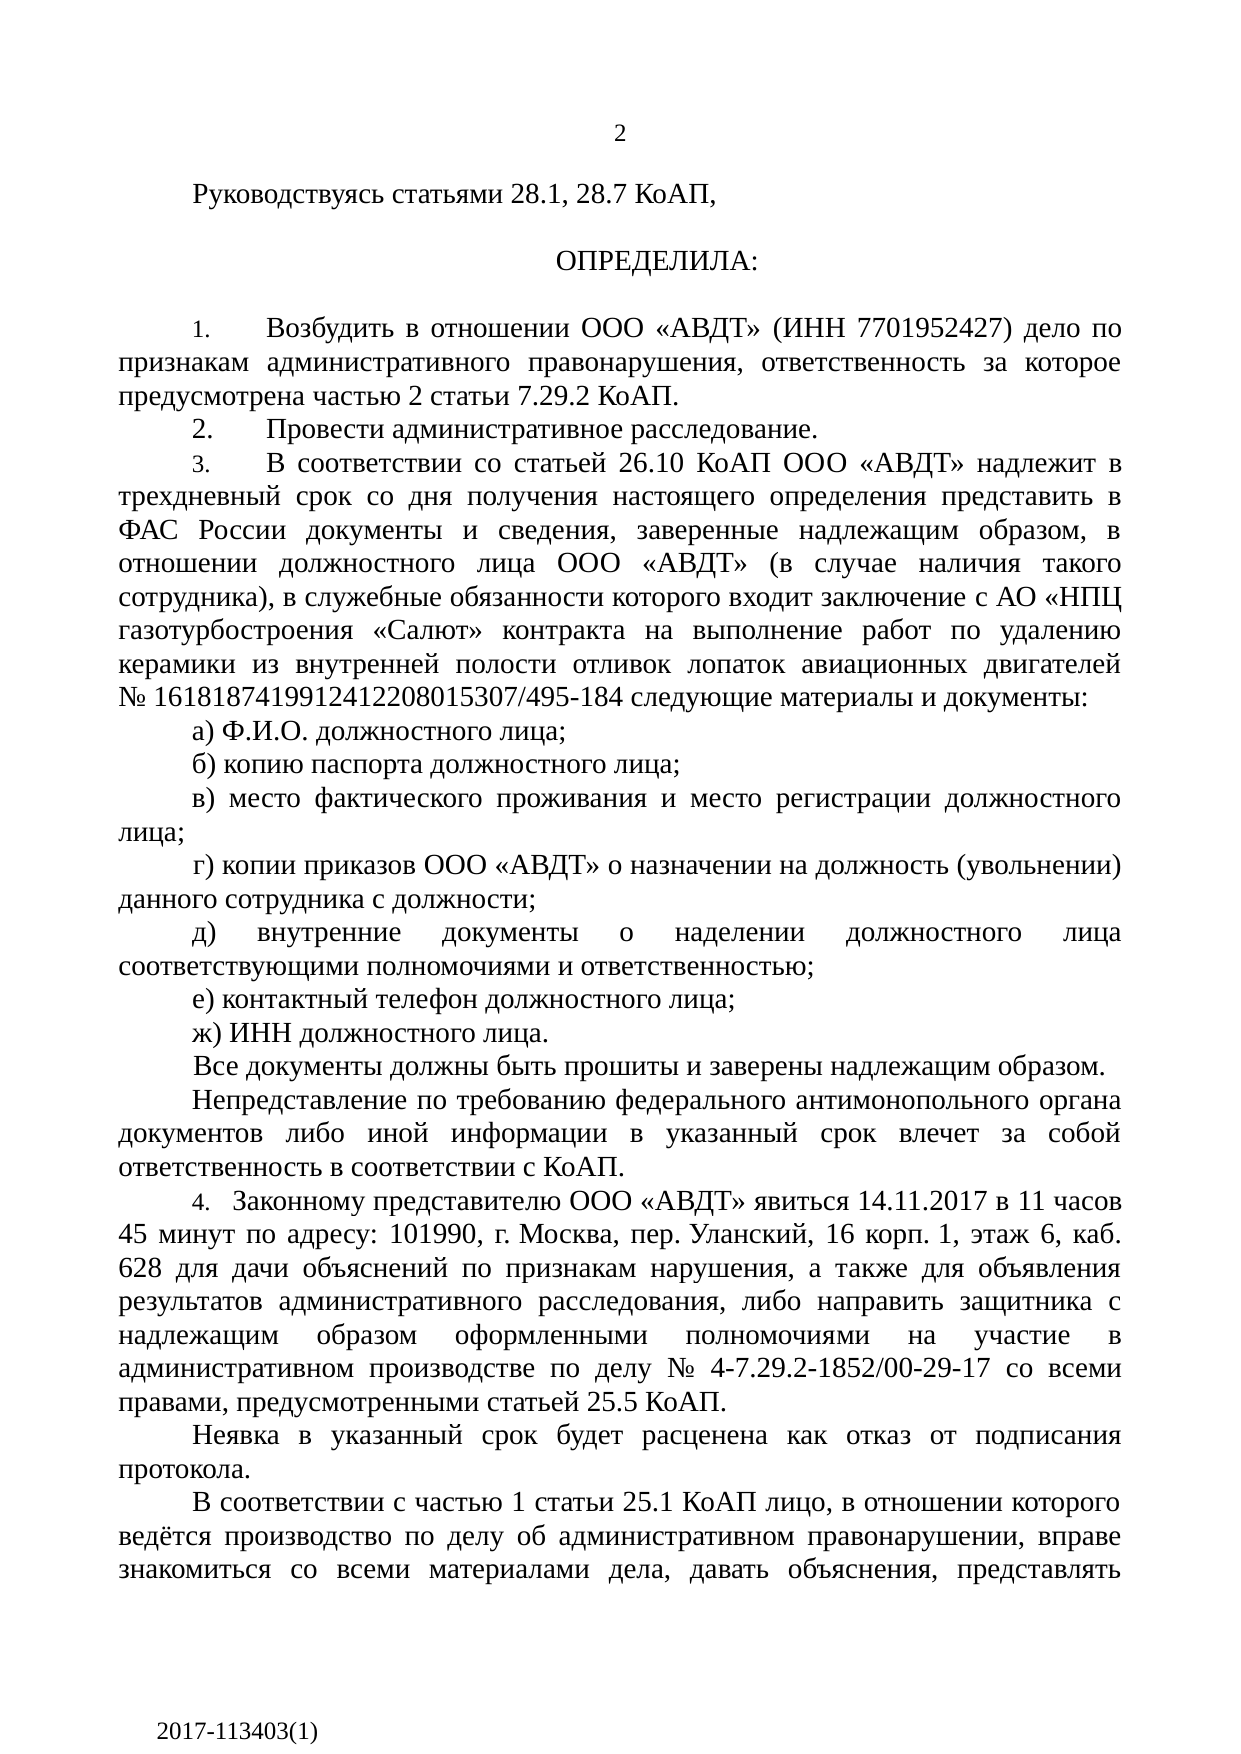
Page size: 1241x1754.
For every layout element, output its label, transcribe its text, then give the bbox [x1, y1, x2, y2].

text Неявка в указанный срок будет расценена как отказ от подписания протокола. [118, 1417, 1122, 1484]
text б) копию паспорта должностного лица; [118, 747, 1122, 780]
text а) Ф.И.О. должностного лица; [118, 713, 1122, 747]
text д) внутренние документы о наделении должностного лица соответствующими полномочиями и ответственностью; [118, 914, 1122, 981]
text Руководствуясь статьями 28.1, 28.7 КоАП, [118, 176, 1122, 210]
list Возбудить в отношении ООО «АВДТ» (ИНН 7701952427) дело по признакам административного правонарушения, ответственность за которое предусмотрена частью 2 статьи 7.29.2 КоАП. [118, 311, 1122, 411]
text Все документы должны быть прошиты и заверены надлежащим образом. [118, 1048, 1122, 1082]
list Провести административное расследование. [118, 411, 1122, 445]
list Законному представителю ООО «АВДТ» явиться 14.11.2017 в 11 часов 45 минут по адресу: 101990, г. Москва, пер. Уланский, 16 корп. 1, этаж 6, каб. 628 для дачи объяснений по признакам нарушения, а также для объявления результатов административного расследования, либо направить защитника с надлежащим образом оформленными полномочиями на участие в административном производстве по делу № 4-7.29.2-1852/00-29-17 со всеми правами, предусмотренными статьей 25.5 КоАП. [118, 1183, 1122, 1417]
text е) контактный телефон должностного лица; [118, 981, 1122, 1015]
text ж) ИНН должностного лица. [118, 1015, 1122, 1048]
text в) место фактического проживания и место регистрации должностного лица; [118, 780, 1122, 847]
text ОПРЕДЕЛИЛА: [118, 243, 1122, 277]
text Непредставление по требованию федерального антимонопольного органа документов либо иной информации в указанный срок влечет за собой ответственность в соответствии с КоАП. [118, 1082, 1122, 1183]
list В соответствии со статьей 26.10 КоАП ООО «АВДТ» надлежит в трехдневный срок со дня получения настоящего определения представить в ФАС России документы и сведения, заверенные надлежащим образом, в отношении должностного лица ООО «АВДТ» (в случае наличия такого сотрудника), в служебные обязанности которого входит заключение с АО «НПЦ газотурбостроения «Салют» контракта на выполнение работ по удалению керамики из внутренней полости отливок лопаток авиационных двигателей № 1618187419912412208015307/495-184 следующие материалы и документы: [118, 445, 1122, 713]
text В соответствии с частью 1 статьи 25.1 КоАП лицо, в отношении которого ведётся производство по делу об административном правонарушении, вправе знакомиться со всеми материалами дела, давать объяснения, представлять [118, 1484, 1122, 1585]
text г) копии приказов ООО «АВДТ» о назначении на должность (увольнении) данного сотрудника с должности; [118, 847, 1122, 914]
